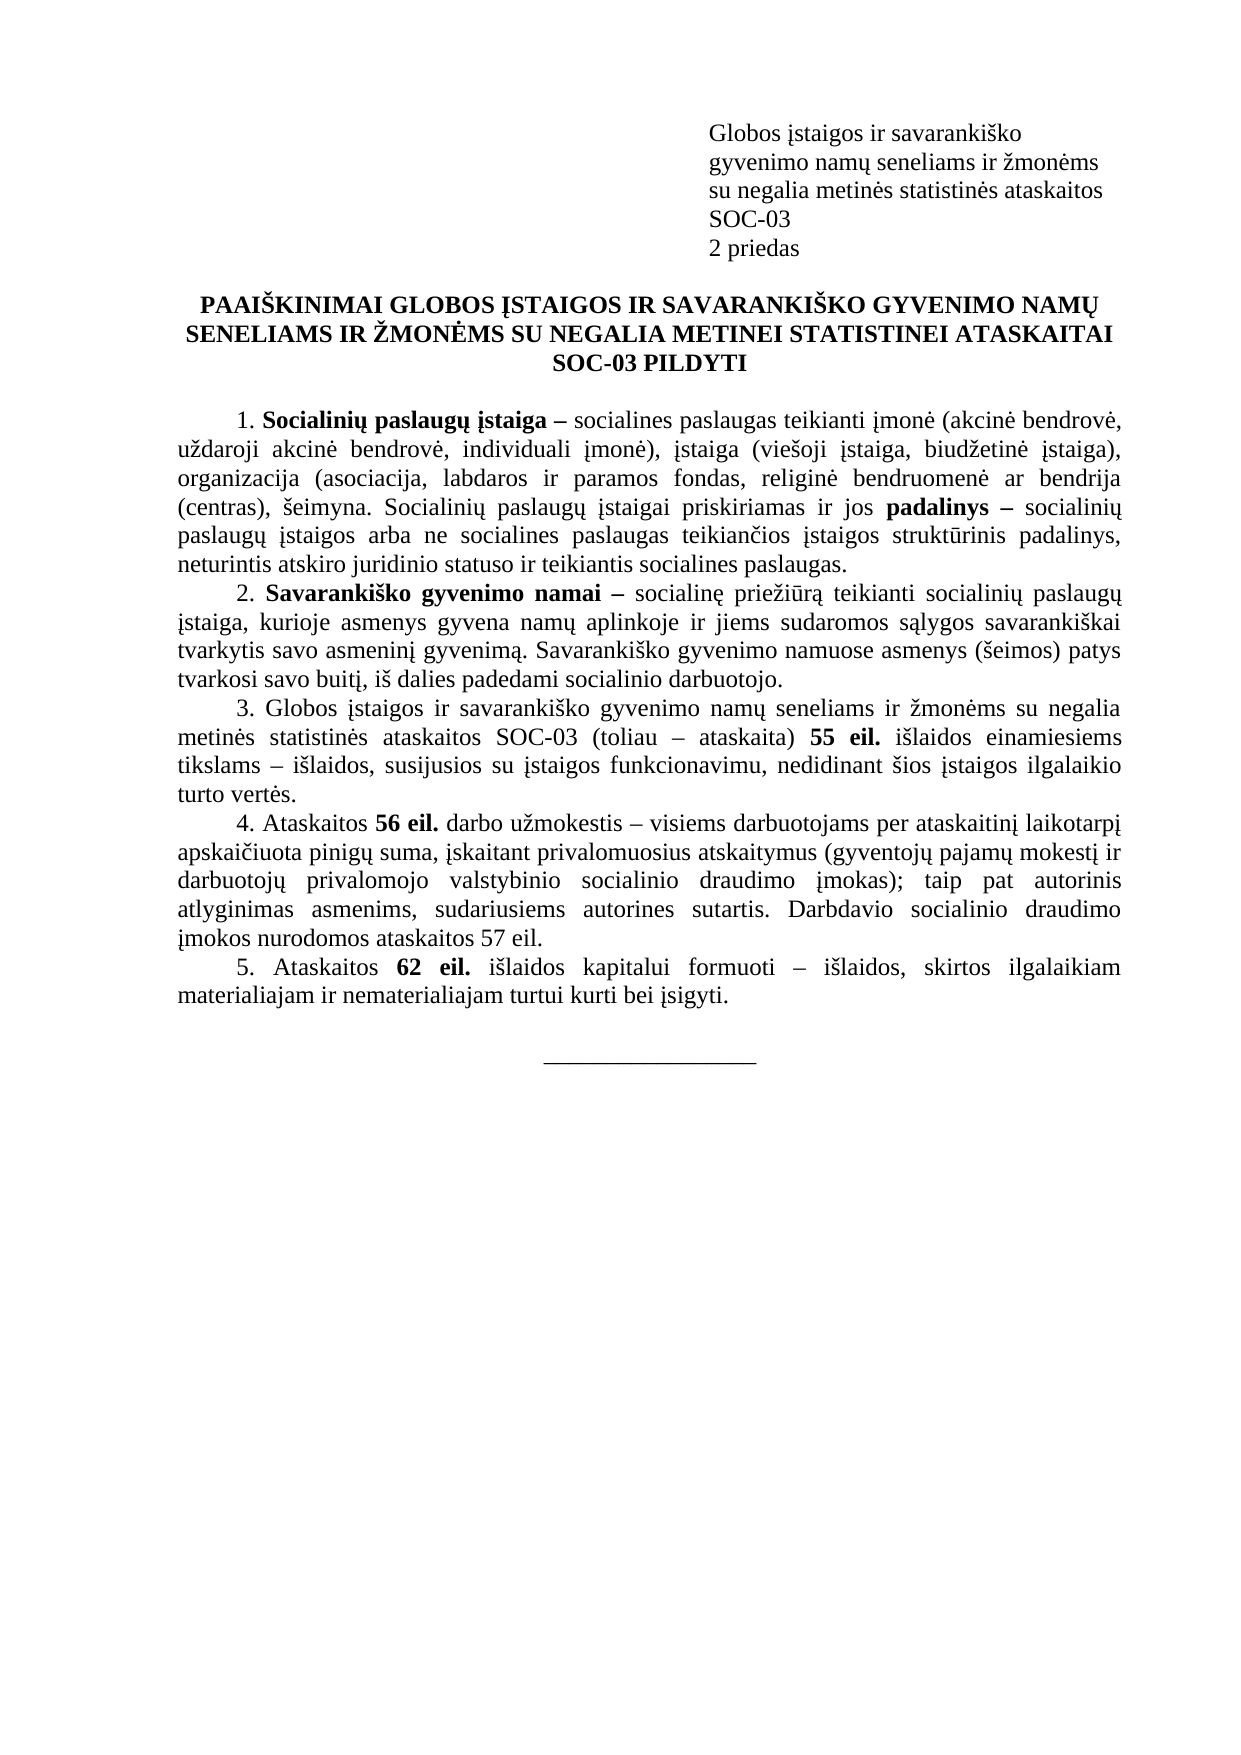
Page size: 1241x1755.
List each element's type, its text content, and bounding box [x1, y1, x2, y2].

text 2 priedas [177, 233, 1122, 262]
text 1. Socialinių paslaugų įstaiga – socialines paslaugas teikianti įmonė (akcinė bendrovė, uždaroji akcinė bendrovė, individuali įmonė), įstaiga (viešoji įstaiga, biudžetinė įstaiga), organizacija (asociacija, labdaros ir paramos fondas, religinė bendruomenė ar bendrija (centras), šeimyna. Socialinių paslaugų įstaigai priskiriamas ir jos padalinys – socialinių paslaugų įstaigos arba ne socialines paslaugas teikiančios įstaigos struktūrinis padalinys, neturintis atskiro juridinio statuso ir teikiantis socialines paslaugas. [177, 406, 1122, 578]
text Globos įstaigos ir savarankiško [177, 118, 1122, 147]
text gyvenimo namų seneliams ir žmonėms [177, 147, 1122, 176]
text 4. Ataskaitos 56 eil. darbo užmokestis – visiems darbuotojams per ataskaitinį laikotarpį apskaičiuota pinigų suma, įskaitant privalomuosius atskaitymus (gyventojų pajamų mokestį ir darbuotojų privalomojo valstybinio socialinio draudimo įmokas); taip pat autorinis atlyginimas asmenims, sudariusiems autorines sutartis. Darbdavio socialinio draudimo įmokos nurodomos ataskaitos 57 eil. [177, 808, 1122, 952]
text _________________ [177, 1038, 1122, 1067]
text SOC-03 [177, 204, 1122, 233]
text PAAIŠKINIMAI GLOBOS ĮSTAIGOS IR SAVARANKIŠKO GYVENIMO NAMŲ SENELIAMS IR ŽMONĖMS SU NEGALIA METINEI STATISTINEI ATASKAITAI SOC-03 PILDYTI [177, 291, 1122, 377]
text su negalia metinės statistinės ataskaitos [177, 176, 1122, 204]
text 2. Savarankiško gyvenimo namai – socialinę priežiūrą teikianti socialinių paslaugų įstaiga, kurioje asmenys gyvena namų aplinkoje ir jiems sudaromos sąlygos savarankiškai tvarkytis savo asmeninį gyvenimą. Savarankiško gyvenimo namuose asmenys (šeimos) patys tvarkosi savo buitį, iš dalies padedami socialinio darbuotojo. [177, 578, 1122, 693]
text 5. Ataskaitos 62 eil. išlaidos kapitalui formuoti – išlaidos, skirtos ilgalaikiam materialiajam ir nematerialiajam turtui kurti bei įsigyti. [177, 952, 1122, 1009]
text 3. Globos įstaigos ir savarankiško gyvenimo namų seneliams ir žmonėms su negalia metinės statistinės ataskaitos SOC-03 (toliau – ataskaita) 55 eil. išlaidos einamiesiems tikslams – išlaidos, susijusios su įstaigos funkcionavimu, nedidinant šios įstaigos ilgalaikio turto vertės. [177, 693, 1122, 808]
